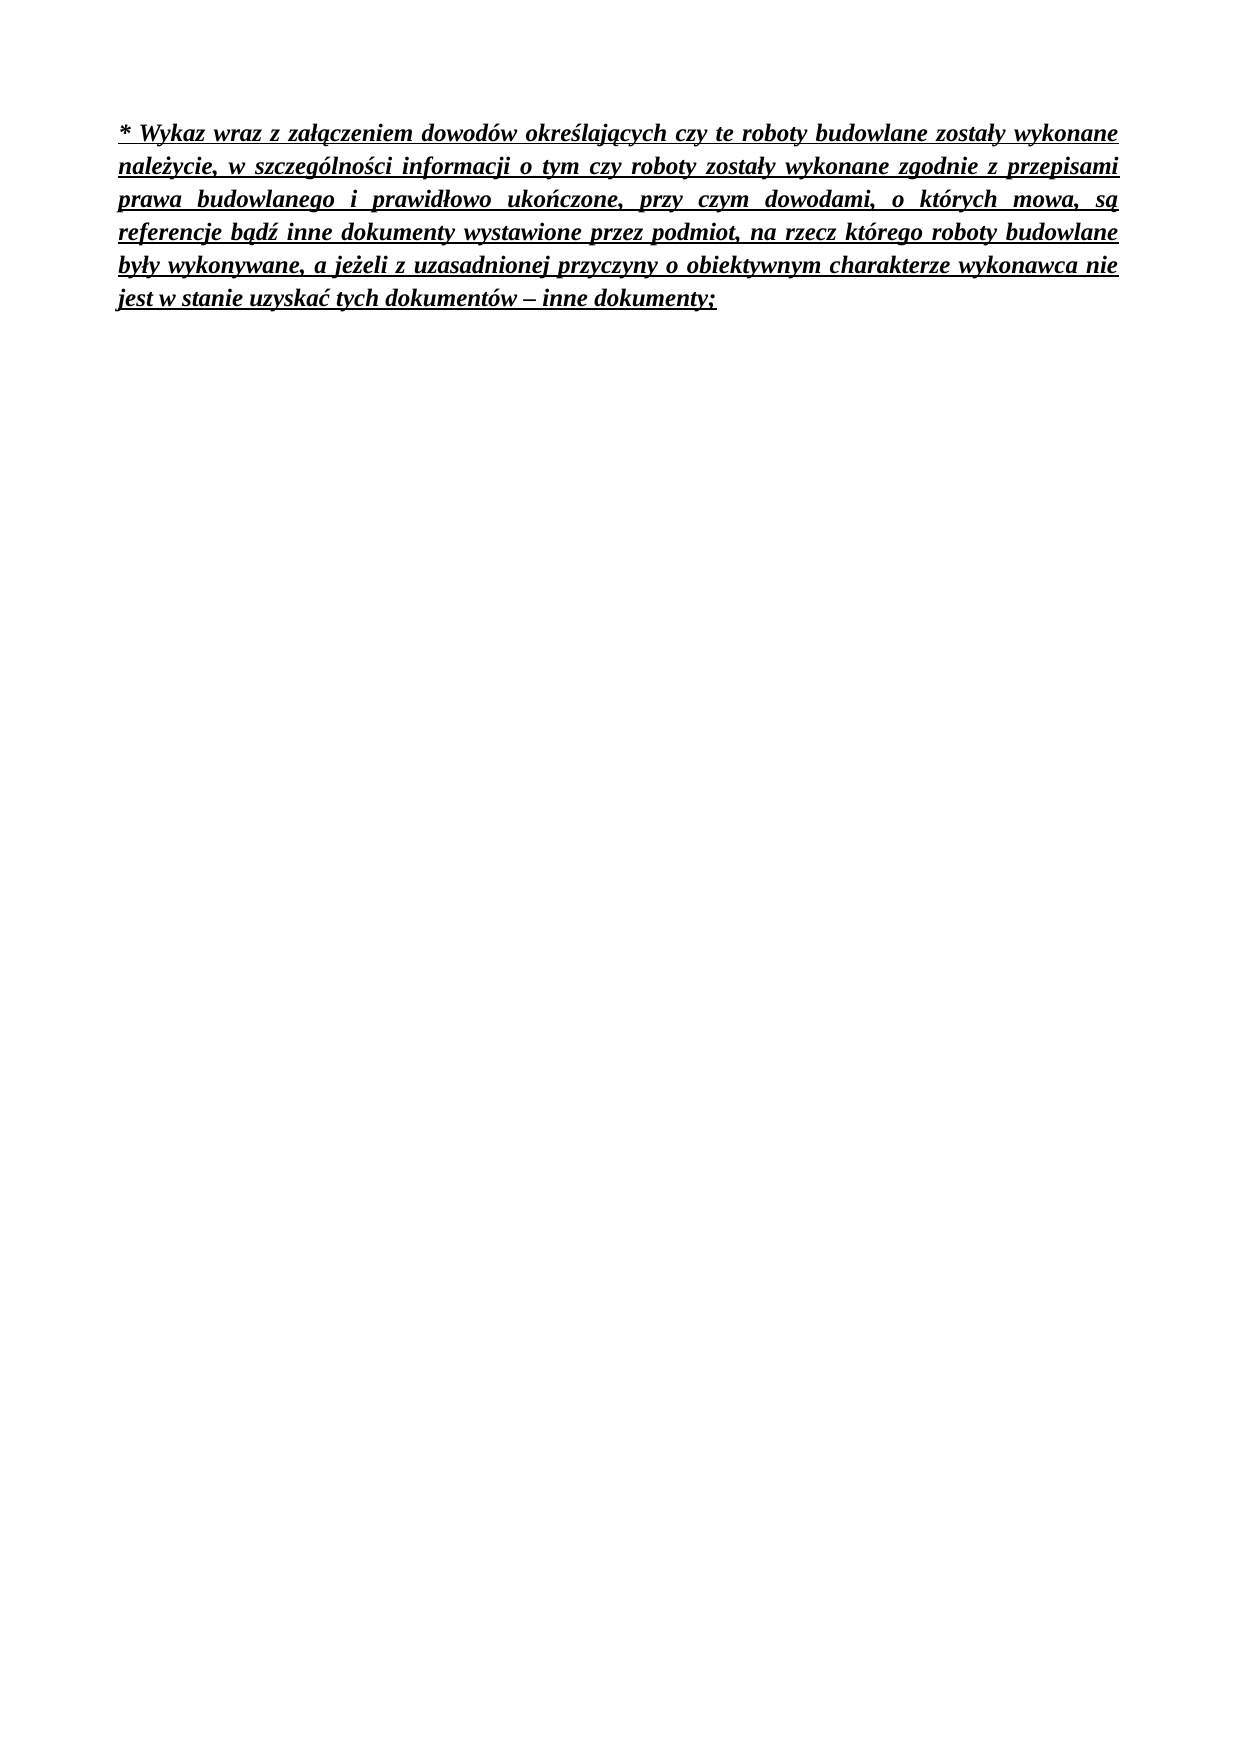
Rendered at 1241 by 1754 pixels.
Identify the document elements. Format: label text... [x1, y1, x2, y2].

text * Wykaz wraz z załączeniem dowodów określających czy te roboty budowlane zostały wykonane należycie, w szczególności informacji o tym czy roboty zostały wykonane zgodnie z przepisami prawa budowlanego i prawidłowo ukończone, przy czym dowodami, o których mowa, są referencje bądź inne dokumenty wystawione przez podmiot, na rzecz którego roboty budowlane były wykonywane, a jeżeli z uzasadnionej przyczyny o obiektywnym charakterze wykonawca nie jest w stanie uzyskać tych dokumentów – inne dokumenty; [118, 118, 1122, 312]
